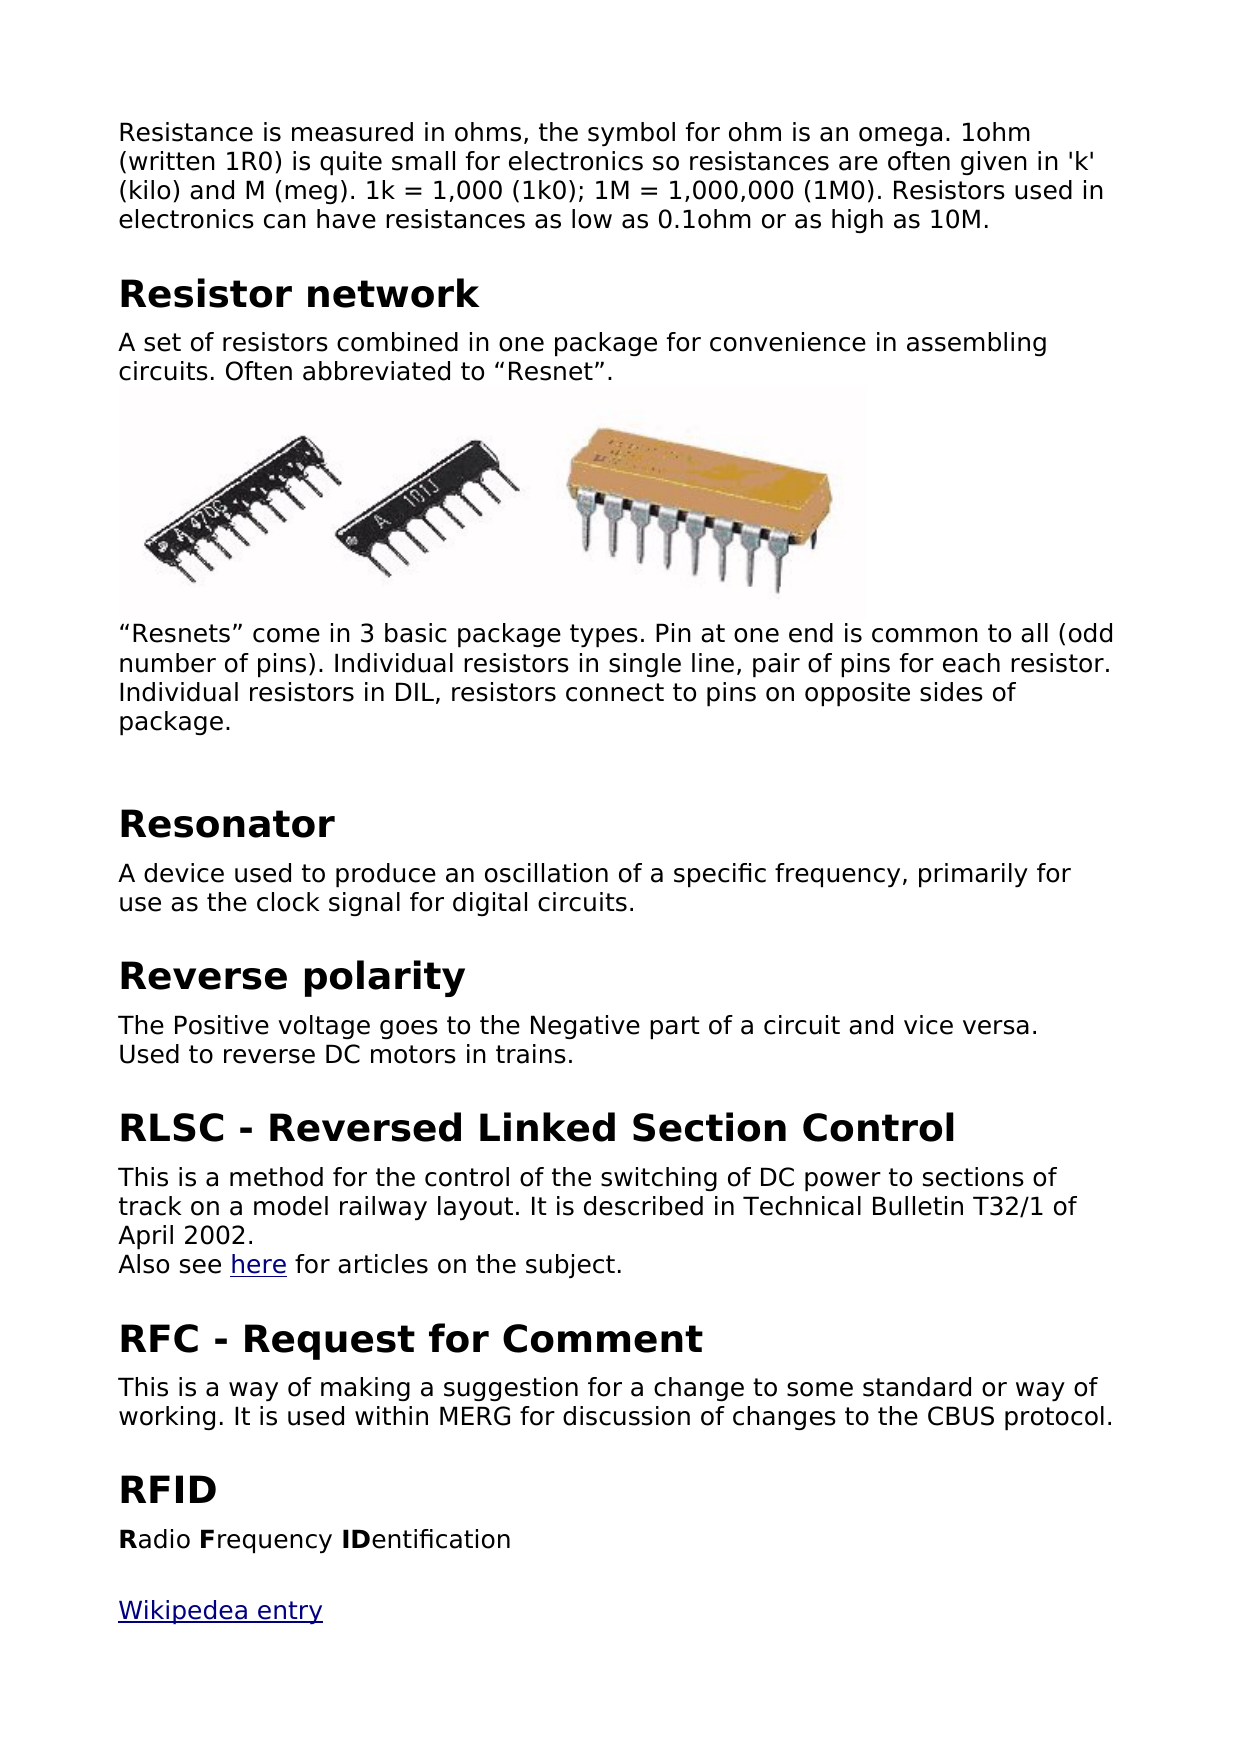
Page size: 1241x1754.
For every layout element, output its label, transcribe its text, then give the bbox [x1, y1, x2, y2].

picture [118, 386, 867, 620]
text Radio Frequency IDentification [118, 1525, 1122, 1584]
text A set of resistors combined in one package for convenience in assembling circuits. Often abbreviated to “Resnet”. “Resnets” come in 3 basic package types. Pin at one end is common to all (odd number of pins). Individual resistors in single line, pair of pins for each resistor. Individual resistors in DIL, resistors connect to pins on opposite sides of package. [118, 328, 1122, 765]
text Resistance is measured in ohms, the symbol for ohm is an omega. 1ohm (written 1R0) is quite small for electronics so resistances are often given in 'k' (kilo) and M (meg). 1k = 1,000 (1k0); 1M = 1,000,000 (1M0). Resistors used in electronics can have resistances as low as 0.1ohm or as high as 10M. [118, 118, 1122, 235]
text The Positive voltage goes to the Negative part of a circuit and vice versa. Used to reverse DC motors in trains. [118, 1011, 1122, 1069]
subtitle Reverse polarity [118, 955, 1122, 998]
text This is a way of making a suggestion for a change to some standard or way of working. It is used within MERG for discussion of changes to the CBUS protocol. [118, 1373, 1122, 1432]
subtitle Resonator [118, 803, 1122, 847]
subtitle RFC - Request for Comment [118, 1317, 1122, 1361]
text Wikipedea entry [118, 1596, 1122, 1625]
text A device used to produce an oscillation of a specific frequency, primarily for use as the clock signal for digital circuits. [118, 859, 1122, 917]
text This is a method for the control of the switching of DC power to sections of track on a model railway layout. It is described in Technical Bulletin T32/1 of April 2002. Also see here for articles on the subject. [118, 1163, 1122, 1280]
subtitle Resistor network [118, 272, 1122, 316]
subtitle RFID [118, 1469, 1122, 1513]
subtitle RLSC - Reversed Linked Section Control [118, 1107, 1122, 1151]
